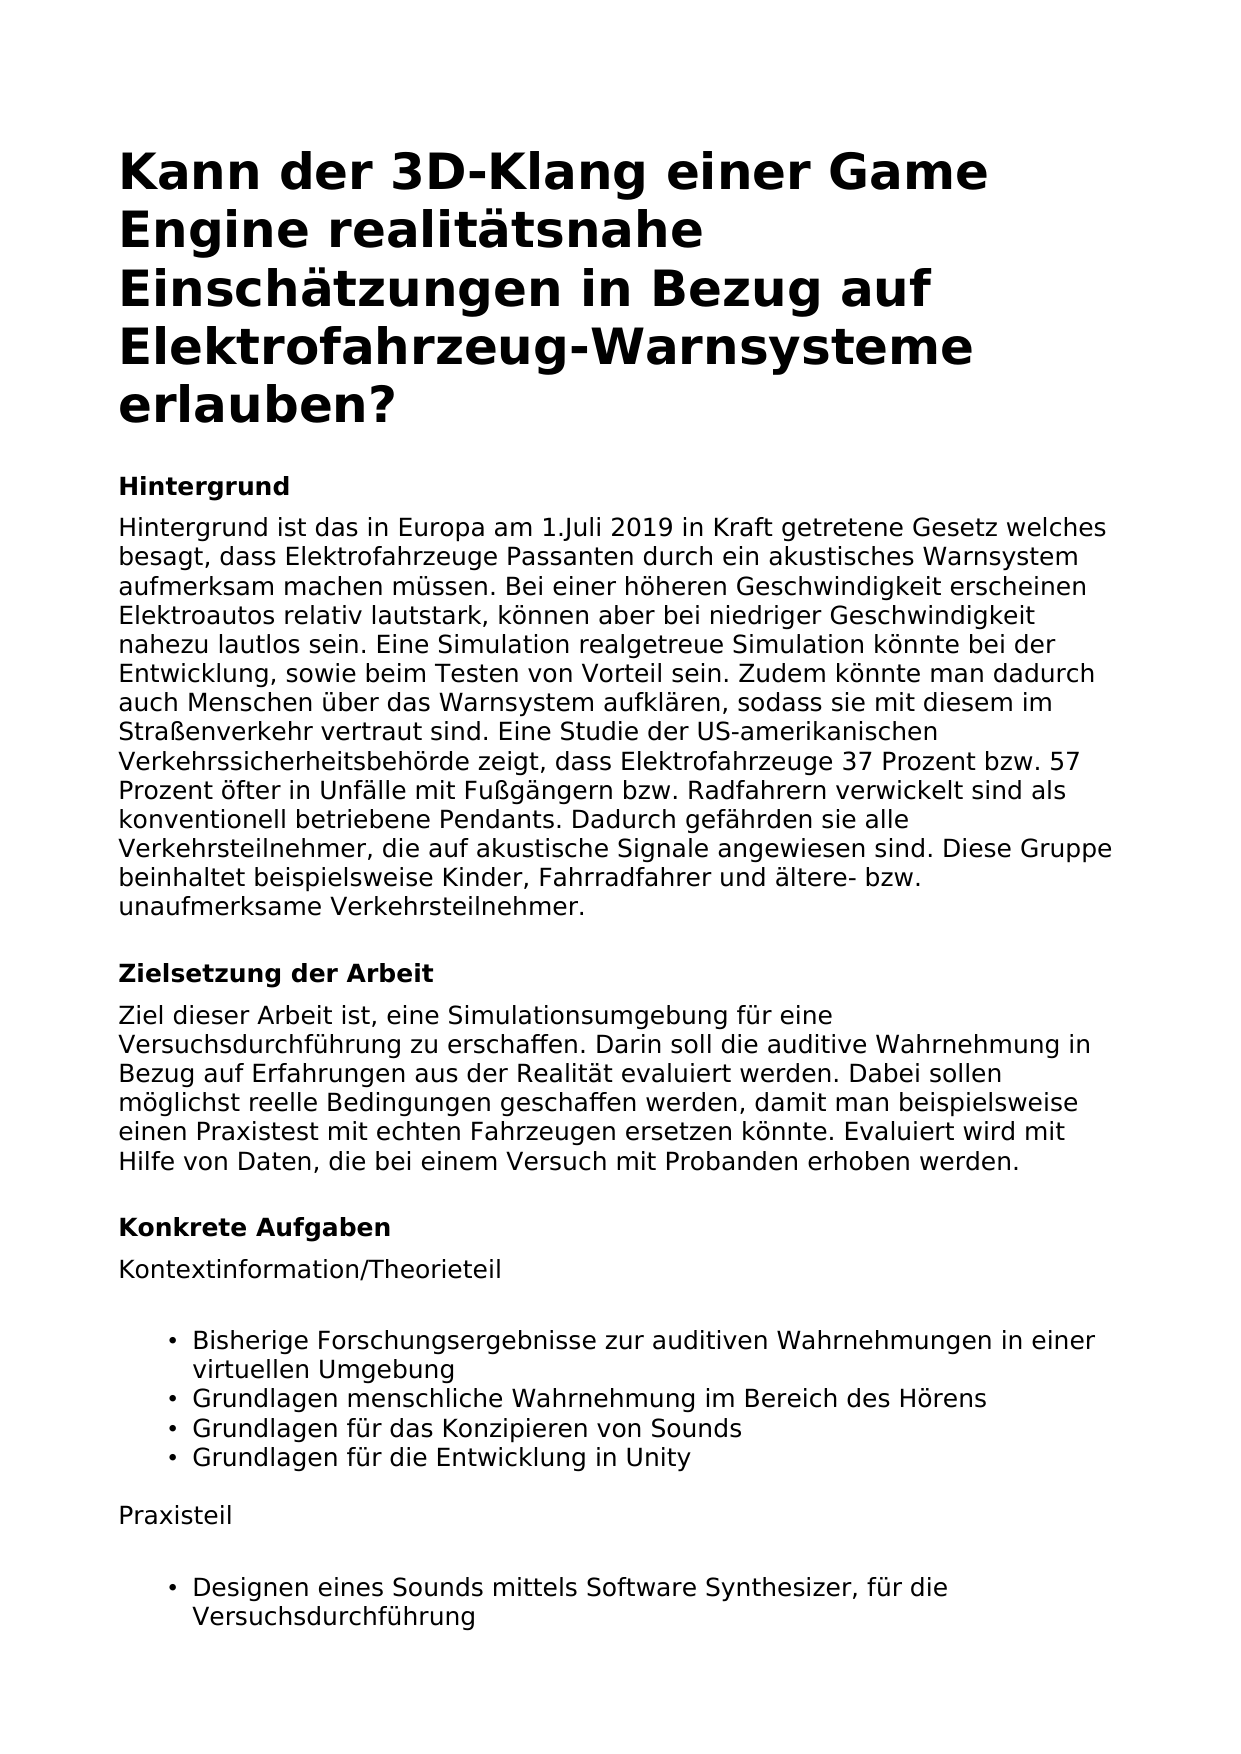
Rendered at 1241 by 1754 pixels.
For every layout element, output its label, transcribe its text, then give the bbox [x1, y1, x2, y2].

subtitle Zielsetzung der Arbeit [118, 959, 1122, 988]
text Ziel dieser Arbeit ist, eine Simulationsumgebung für eine Versuchsdurchführung zu erschaffen. Darin soll die auditive Wahrnehmung in Bezug auf Erfahrungen aus der Realität evaluiert werden. Dabei sollen möglichst reelle Bedingungen geschaffen werden, damit man beispielsweise einen Praxistest mit echten Fahrzeugen ersetzen könnte. Evaluiert wird mit Hilfe von Daten, die bei einem Versuch mit Probanden erhoben werden. [118, 1001, 1122, 1176]
list Bisherige Forschungsergebnisse zur auditiven Wahrnehmungen in einer virtuellen Umgebung [177, 1326, 1122, 1384]
subtitle Kann der 3D-Klang einer Game Engine realitätsnahe Einschätzungen in Bezug auf Elektrofahrzeug-Warnsysteme erlauben? [118, 143, 1122, 434]
list Grundlagen menschliche Wahrnehmung im Bereich des Hörens [177, 1384, 1122, 1414]
text Kontextinformation/Theorieteil [118, 1255, 1122, 1284]
subtitle Hintergrund [118, 472, 1122, 501]
list Grundlagen für das Konzipieren von Sounds [177, 1414, 1122, 1443]
list Grundlagen für die Entwicklung in Unity [177, 1443, 1122, 1472]
subtitle Konkrete Aufgaben [118, 1213, 1122, 1243]
list Designen eines Sounds mittels Software Synthesizer, für die Versuchsdurchführung [177, 1573, 1122, 1631]
text Hintergrund ist das in Europa am 1.Juli 2019 in Kraft getretene Gesetz welches besagt, dass Elektrofahrzeuge Passanten durch ein akustisches Warnsystem aufmerksam machen müssen. Bei einer höheren Geschwindigkeit erscheinen Elektroautos relativ lautstark, können aber bei niedriger Geschwindigkeit nahezu lautlos sein. Eine Simulation realgetreue Simulation könnte bei der Entwicklung, sowie beim Testen von Vorteil sein. Zudem könnte man dadurch auch Menschen über das Warnsystem aufklären, sodass sie mit diesem im Straßenverkehr vertraut sind. Eine Studie der US-amerikanischen Verkehrssicherheitsbehörde zeigt, dass Elektrofahrzeuge 37 Prozent bzw. 57 Prozent öfter in Unfälle mit Fußgängern bzw. Radfahrern verwickelt sind als konventionell betriebene Pendants. Dadurch gefährden sie alle Verkehrsteilnehmer, die auf akustische Signale angewiesen sind. Diese Gruppe beinhaltet beispielsweise Kinder, Fahrradfahrer und ältere- bzw. unaufmerksame Verkehrsteilnehmer. [118, 513, 1122, 922]
text Praxisteil [118, 1502, 1122, 1531]
